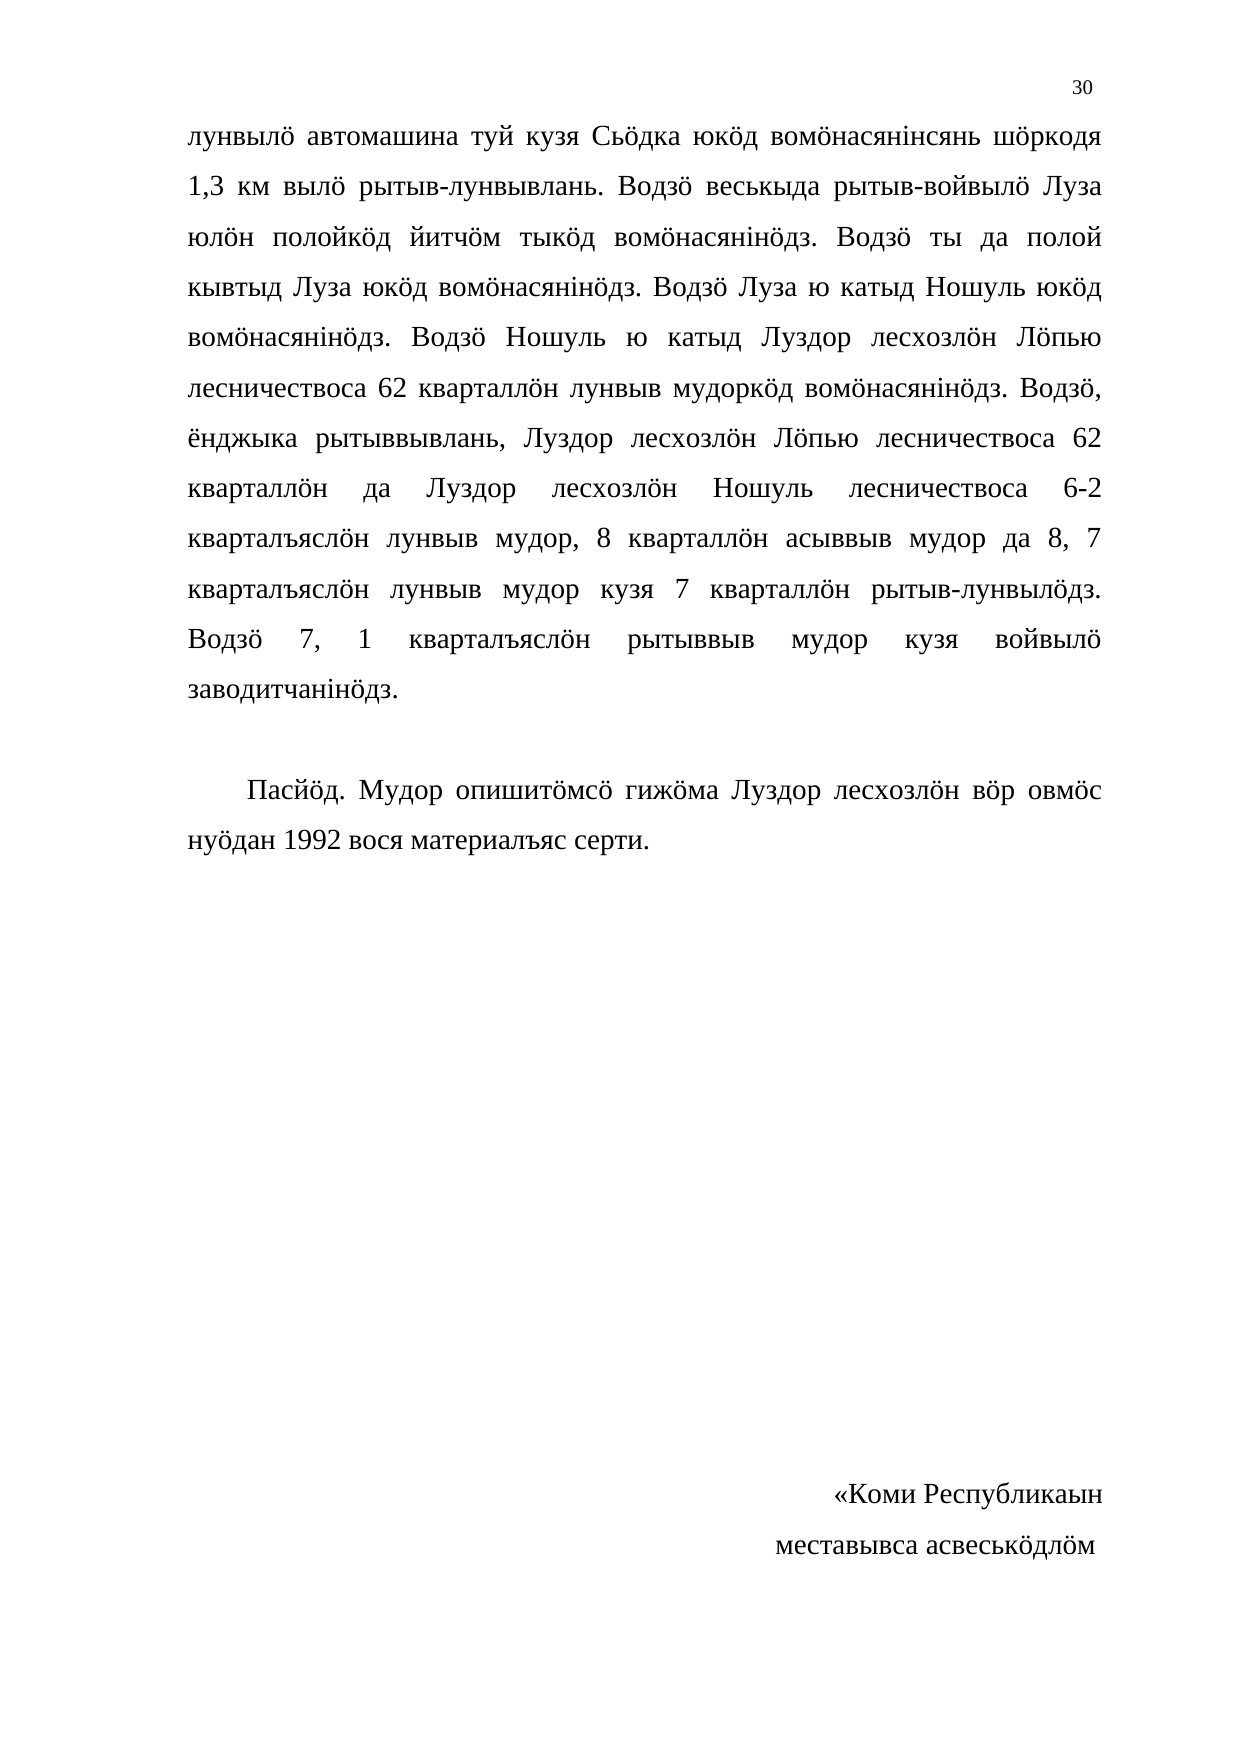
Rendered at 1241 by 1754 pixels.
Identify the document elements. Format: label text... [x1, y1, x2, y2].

text меставывса асвеськöдлöм [187, 1527, 1103, 1560]
text «Коми Республикаын [187, 1477, 1103, 1510]
text Пасйöд. Мудор опишитöмсö гижöма Луздор лесхозлöн вöр овмöс нуöдан 1992 вося материалъяс серти. [187, 772, 1103, 856]
text лунвылö автомашина туй кузя Сьöдка юкöд вомöнасянiнсянь шöркодя 1,3 км вылö рытыв-лунвывлань. Водзö веськыда рытыв-войвылö Луза юлöн полойкöд йитчöм тыкöд вомöнасянiнöдз. Водзö ты да полой кывтыд Луза юкöд вомöнасянiнöдз. Водзö Луза ю катыд Ношуль юкöд вомöнасянiнöдз. Водзö Ношуль ю катыд Луздор лесхозлöн Лöпью лесничествоса 62 кварталлöн лунвыв мудоркöд вомöнасянiнöдз. Водзö, ёнджыка рытыввывлань, Луздор лесхозлöн Лöпью лесничествоса 62 кварталлöн да Луздор лесхозлöн Ношуль лесничествоса 6-2 кварталъяслöн лунвыв мудор, 8 кварталлöн асыввыв мудор да 8, 7 кварталъяслöн лунвыв мудор кузя 7 кварталлöн рытыв-лунвылöдз. Водзö 7, 1 кварталъяслöн рытыввыв мудор кузя войвылö заводитчанiнöдз. [187, 118, 1103, 705]
